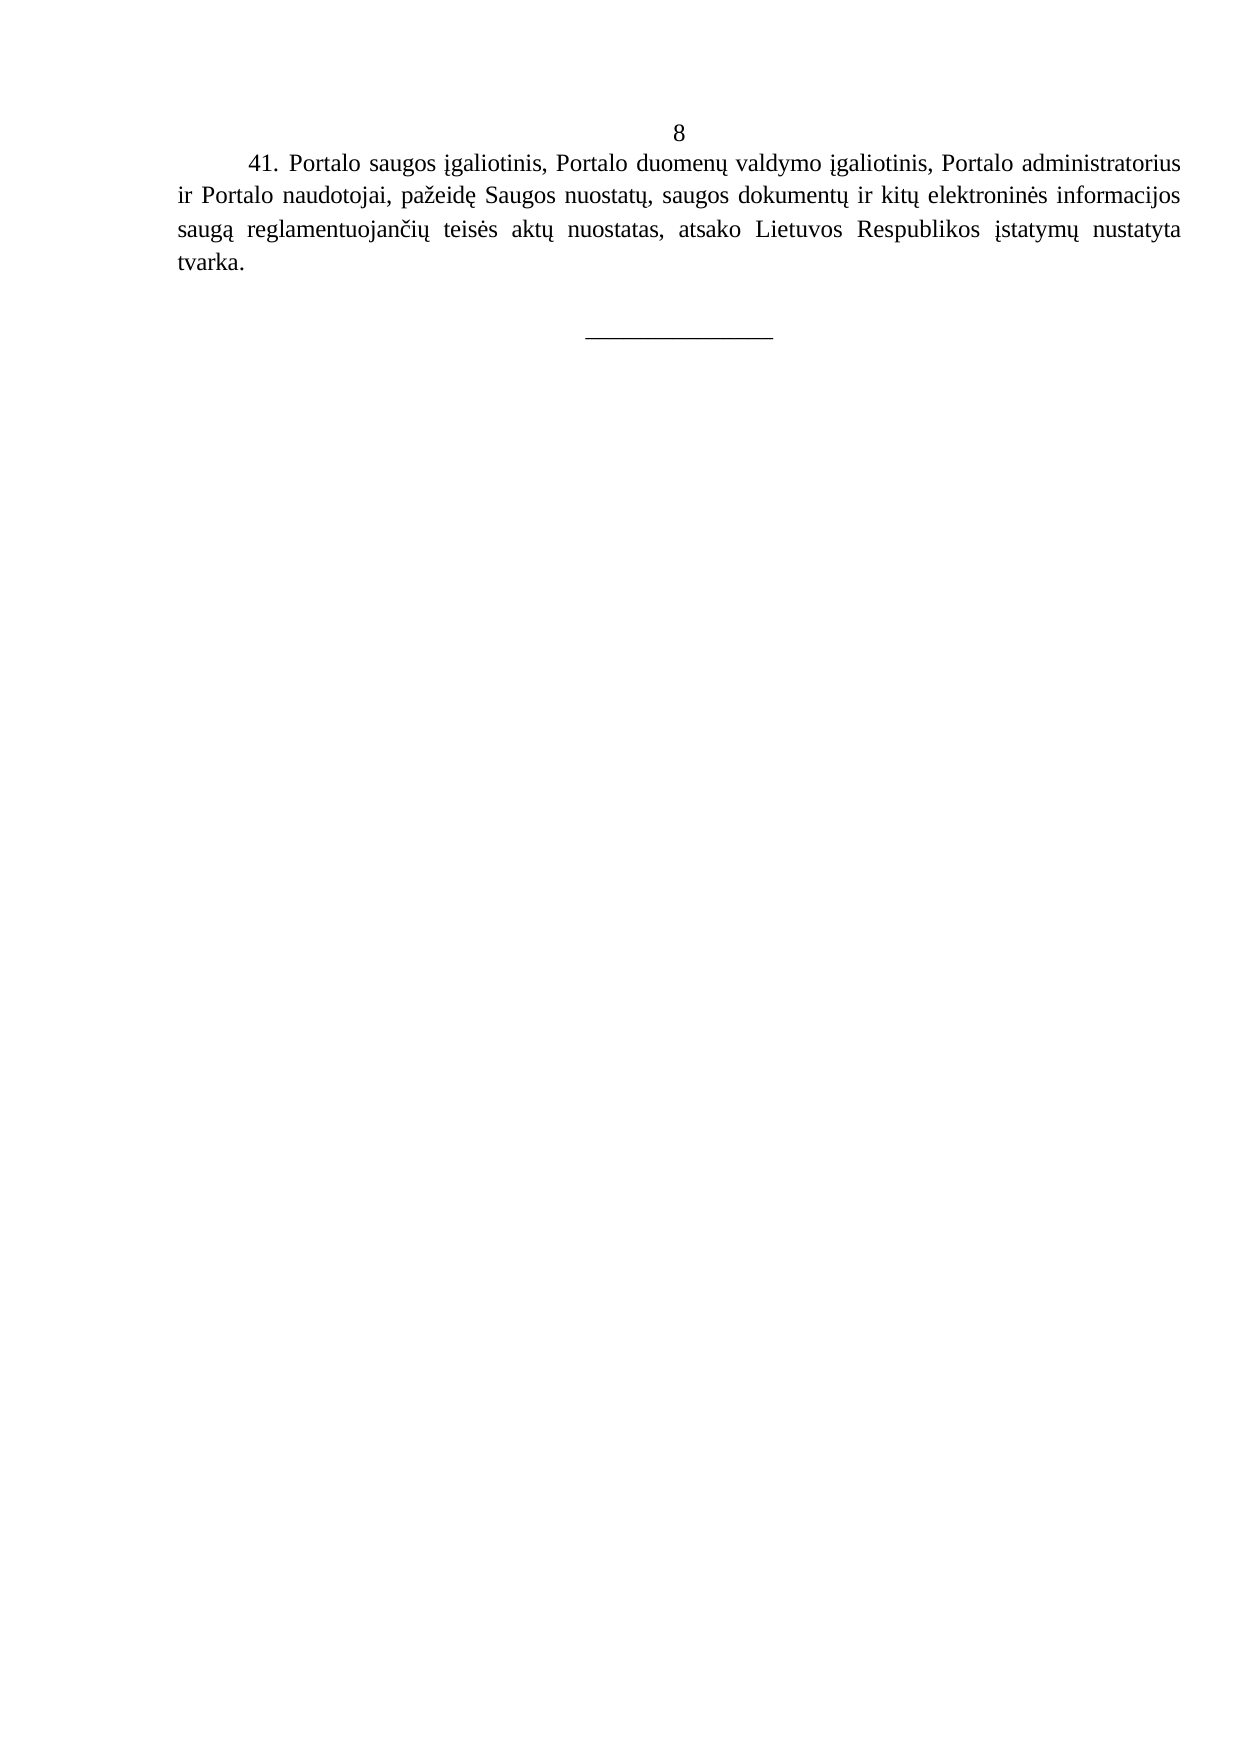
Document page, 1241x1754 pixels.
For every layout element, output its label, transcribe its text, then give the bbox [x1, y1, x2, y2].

text 41. Portalo saugos įgaliotinis, Portalo duomenų valdymo įgaliotinis, Portalo administratorius ir Portalo naudotojai, pažeidę Saugos nuostatų, saugos dokumentų ir kitų elektroninės informacijos saugą reglamentuojančių teisės aktų nuostatas, atsako Lietuvos Respublikos įstatymų nustatyta tvarka. [177, 148, 1181, 275]
text _______________ [177, 313, 1181, 341]
